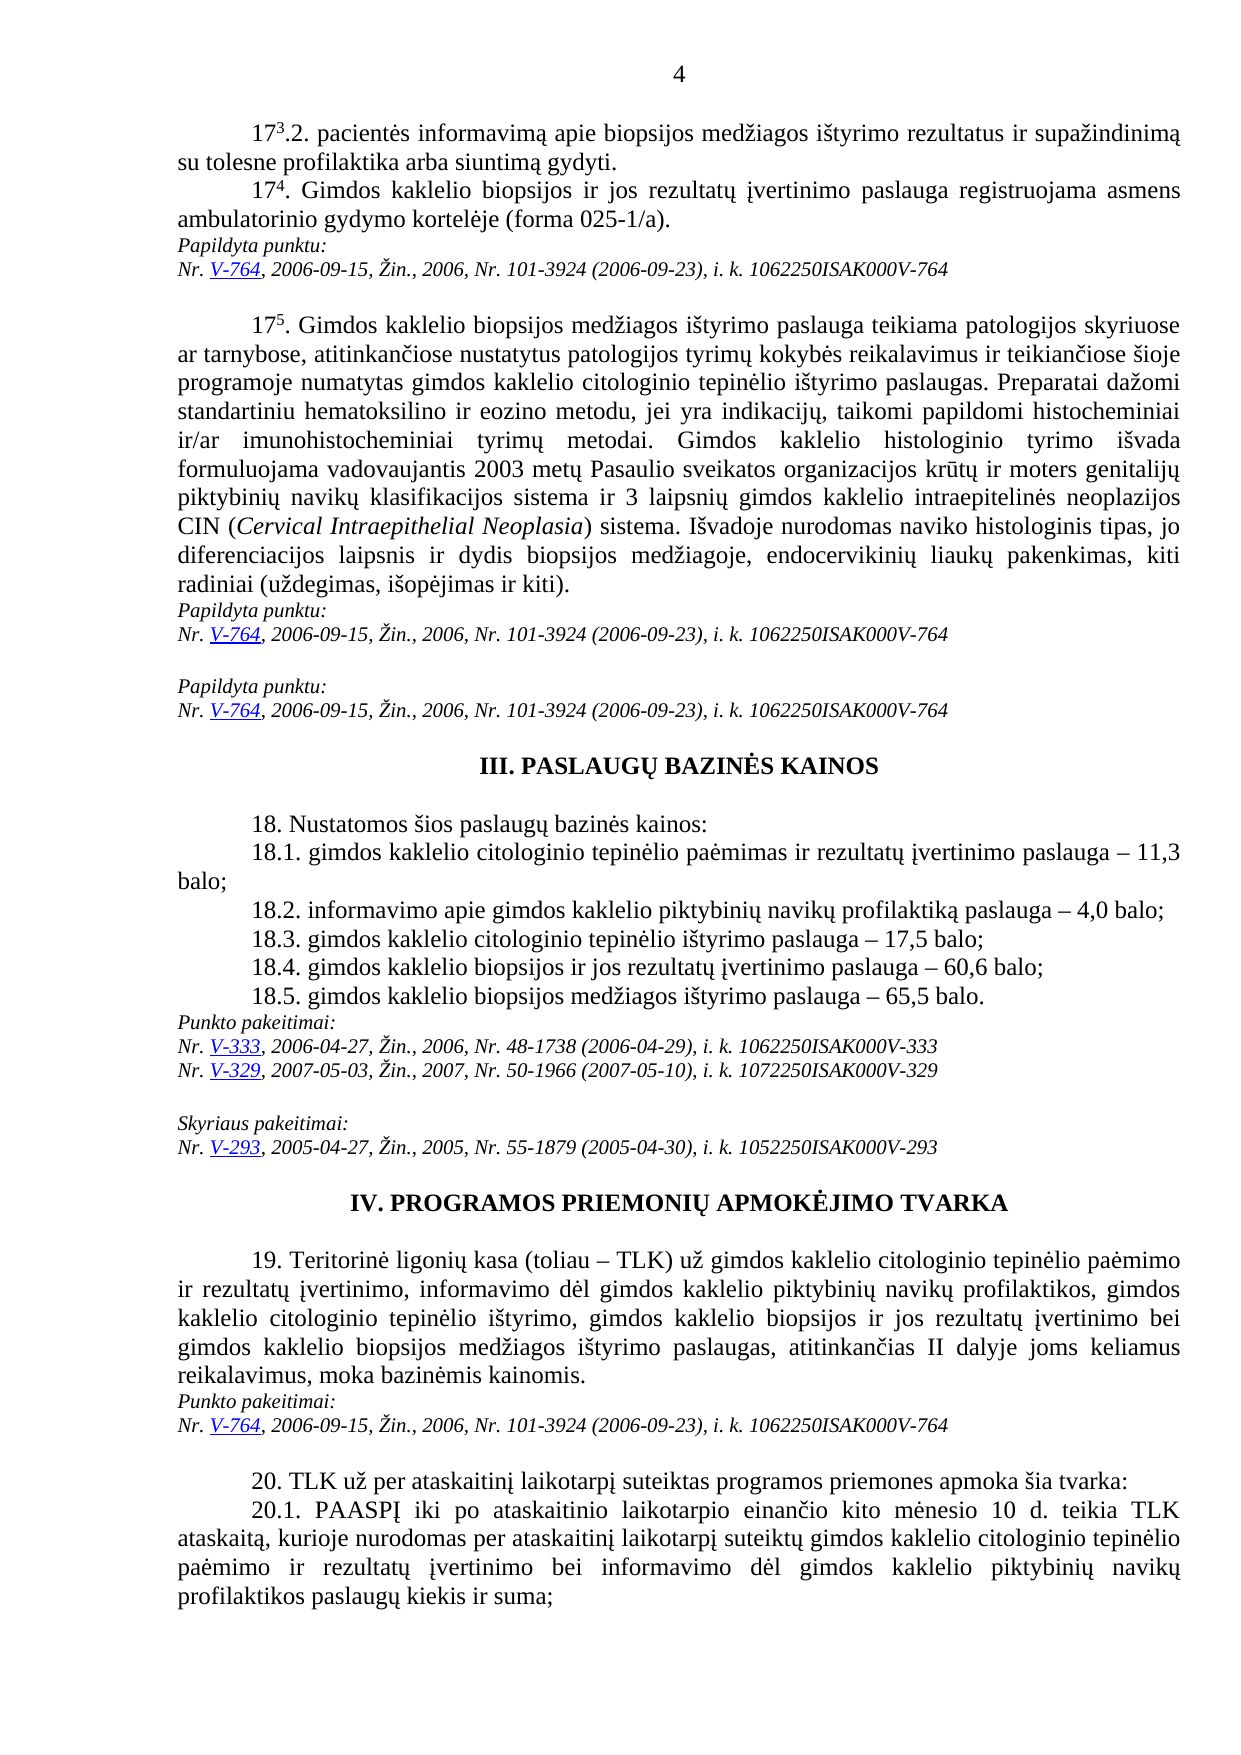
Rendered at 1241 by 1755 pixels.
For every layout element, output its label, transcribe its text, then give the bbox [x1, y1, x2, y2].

text Punkto pakeitimai: [177, 1010, 1181, 1034]
text Nr. V-764, 2006-09-15, Žin., 2006, Nr. 101-3924 (2006-09-23), i. k. 1062250ISAK000V-764 [177, 698, 1181, 722]
text 18.5. gimdos kaklelio biopsijos medžiagos ištyrimo paslauga – 65,5 balo. [177, 981, 1181, 1010]
text 18.3. gimdos kaklelio citologinio tepinėlio ištyrimo paslauga – 17,5 balo; [177, 924, 1181, 952]
text III. PASLAUGŲ BAZINĖS KAINOS [177, 751, 1181, 780]
text Papildyta punktu: [177, 233, 1181, 257]
text 18. Nustatomos šios paslaugų bazinės kainos: [177, 809, 1181, 837]
text Nr. V-764, 2006-09-15, Žin., 2006, Nr. 101-3924 (2006-09-23), i. k. 1062250ISAK000V-764 [177, 257, 1181, 281]
text Nr. V-329, 2007-05-03, Žin., 2007, Nr. 50-1966 (2007-05-10), i. k. 1072250ISAK000V-329 [177, 1058, 1181, 1082]
text 19. Teritorinė ligonių kasa (toliau – TLK) už gimdos kaklelio citologinio tepinėlio paėmimo ir rezultatų įvertinimo, informavimo dėl gimdos kaklelio piktybinių navikų profilaktikos, gimdos kaklelio citologinio tepinėlio ištyrimo, gimdos kaklelio biopsijos ir jos rezultatų įvertinimo bei gimdos kaklelio biopsijos medžiagos ištyrimo paslaugas, atitinkančias II dalyje joms keliamus reikalavimus, moka bazinėmis kainomis. [177, 1245, 1181, 1389]
text 18.4. gimdos kaklelio biopsijos ir jos rezultatų įvertinimo paslauga – 60,6 balo; [177, 952, 1181, 981]
text 174. Gimdos kaklelio biopsijos ir jos rezultatų įvertinimo paslauga registruojama asmens ambulatorinio gydymo kortelėje (forma 025-1/a). [177, 176, 1181, 233]
text 20.1. PAASPĮ iki po ataskaitinio laikotarpio einančio kito mėnesio 10 d. teikia TLK ataskaitą, kurioje nurodomas per ataskaitinį laikotarpį suteiktų gimdos kaklelio citologinio tepinėlio paėmimo ir rezultatų įvertinimo bei informavimo dėl gimdos kaklelio piktybinių navikų profilaktikos paslaugų kiekis ir suma; [177, 1495, 1181, 1610]
text Papildyta punktu: [177, 597, 1181, 622]
text 173.2. pacientės informavimą apie biopsijos medžiagos ištyrimo rezultatus ir supažindinimą su tolesne profilaktika arba siuntimą gydyti. [177, 118, 1181, 176]
text Nr. V-293, 2005-04-27, Žin., 2005, Nr. 55-1879 (2005-04-30), i. k. 1052250ISAK000V-293 [177, 1135, 1181, 1159]
text Punkto pakeitimai: [177, 1389, 1181, 1413]
text Nr. V-333, 2006-04-27, Žin., 2006, Nr. 48-1738 (2006-04-29), i. k. 1062250ISAK000V-333 [177, 1034, 1181, 1058]
text 175. Gimdos kaklelio biopsijos medžiagos ištyrimo paslauga teikiama patologijos skyriuose ar tarnybose, atitinkančiose nustatytus patologijos tyrimų kokybės reikalavimus ir teikiančiose šioje programoje numatytas gimdos kaklelio citologinio tepinėlio ištyrimo paslaugas. Preparatai dažomi standartiniu hematoksilino ir eozino metodu, jei yra indikacijų, taikomi papildomi histocheminiai ir/ar imunohistocheminiai tyrimų metodai. Gimdos kaklelio histologinio tyrimo išvada formuluojama vadovaujantis 2003 metų Pasaulio sveikatos organizacijos krūtų ir moters genitalijų piktybinių navikų klasifikacijos sistema ir 3 laipsnių gimdos kaklelio intraepitelinės neoplazijos CIN (Cervical Intraepithelial Neoplasia) sistema. Išvadoje nurodomas naviko histologinis tipas, jo diferenciacijos laipsnis ir dydis biopsijos medžiagoje, endocervikinių liaukų pakenkimas, kiti radiniai (uždegimas, išopėjimas ir kiti). [177, 310, 1181, 597]
text Nr. V-764, 2006-09-15, Žin., 2006, Nr. 101-3924 (2006-09-23), i. k. 1062250ISAK000V-764 [177, 1413, 1181, 1437]
text Papildyta punktu: [177, 674, 1181, 698]
text IV. PROGRAMOS PRIEMONIŲ APMOKĖJIMO TVARKA [177, 1188, 1181, 1217]
text 18.1. gimdos kaklelio citologinio tepinėlio paėmimas ir rezultatų įvertinimo paslauga – 11,3 balo; [177, 837, 1181, 895]
text Skyriaus pakeitimai: [177, 1111, 1181, 1135]
text 20. TLK už per ataskaitinį laikotarpį suteiktas programos priemones apmoka šia tvarka: [177, 1466, 1181, 1495]
text 18.2. informavimo apie gimdos kaklelio piktybinių navikų profilaktiką paslauga – 4,0 balo; [177, 895, 1181, 924]
text Nr. V-764, 2006-09-15, Žin., 2006, Nr. 101-3924 (2006-09-23), i. k. 1062250ISAK000V-764 [177, 622, 1181, 646]
